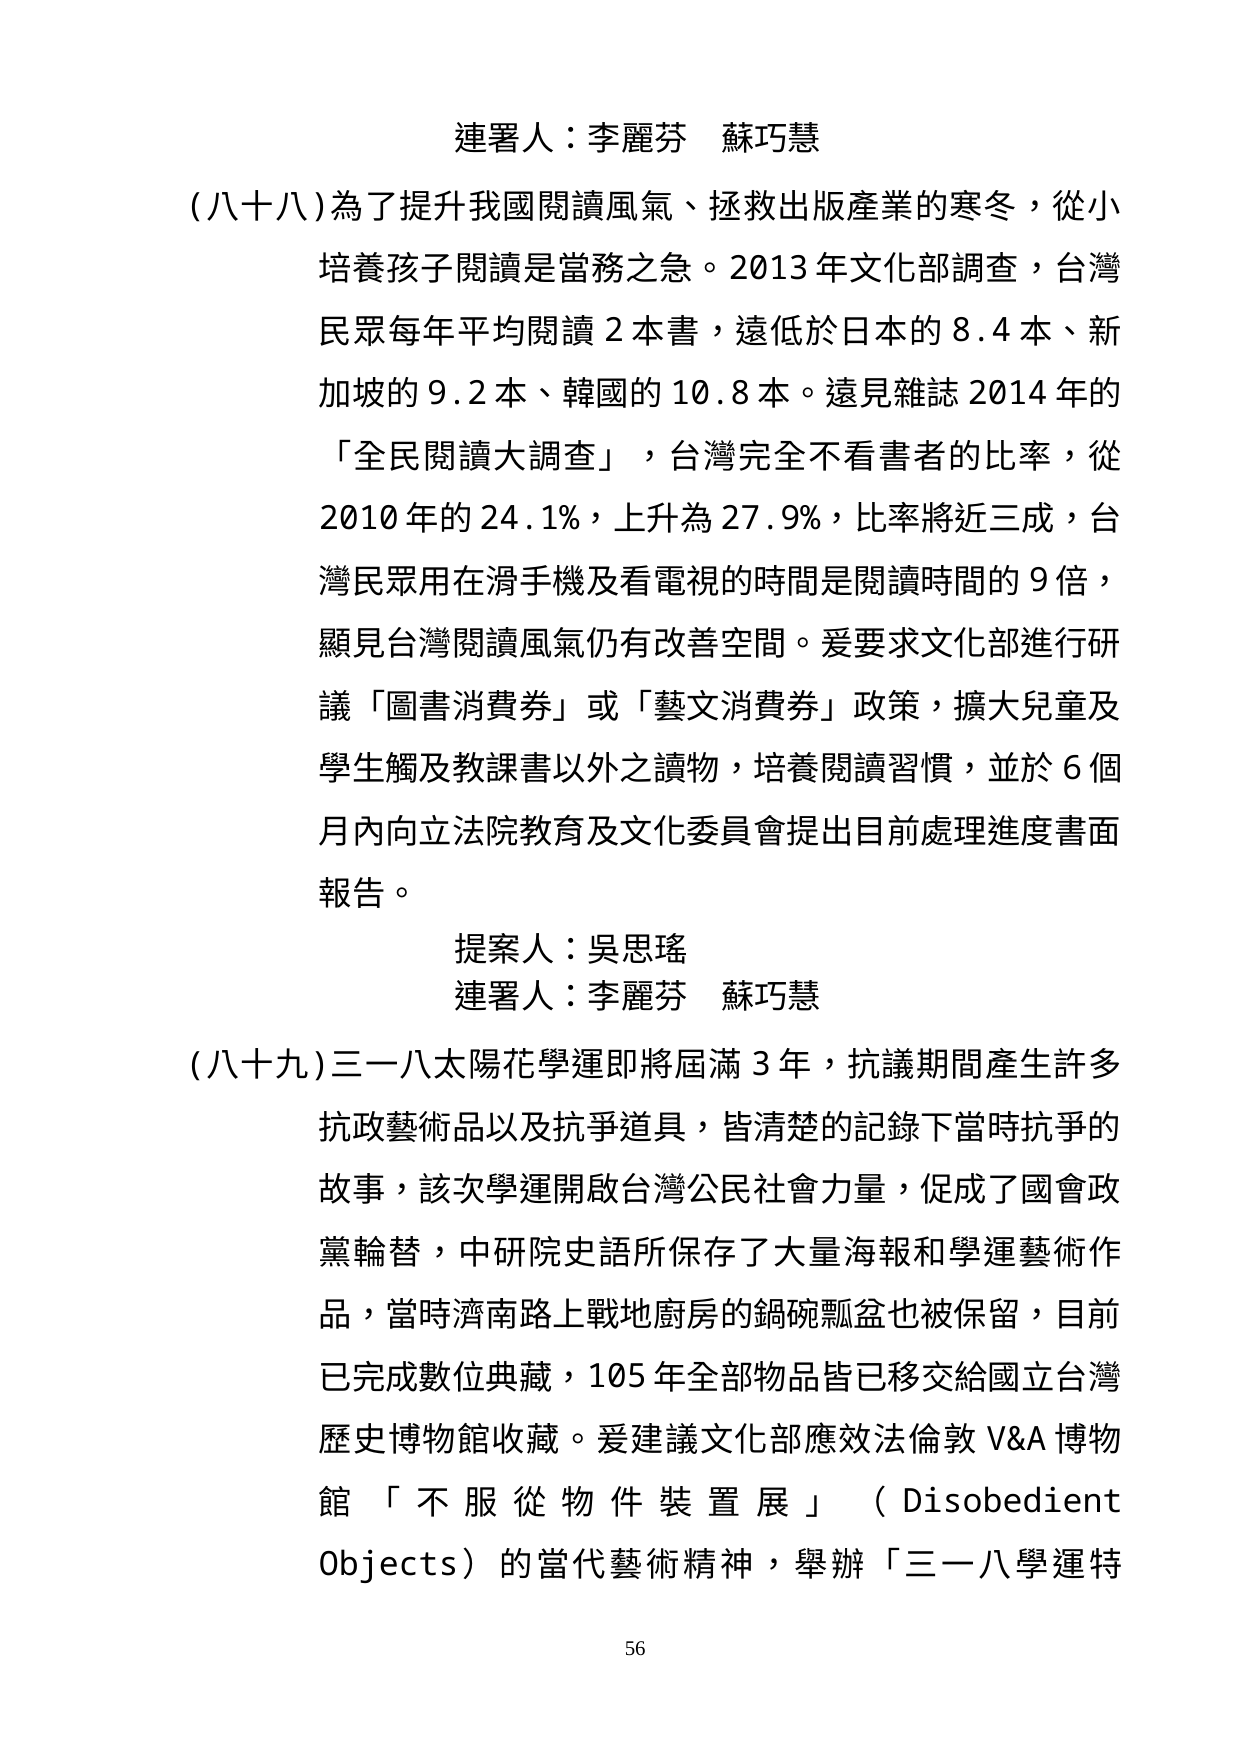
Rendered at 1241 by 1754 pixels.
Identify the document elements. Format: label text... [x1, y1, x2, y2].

text 連署人：李麗芬 蘇巧慧 [148, 971, 1122, 1018]
text 連署人：李麗芬 蘇巧慧 [148, 112, 1122, 160]
text (八十八)為了提升我國閱讀風氣、拯救出版產業的寒冬，從小培養孩子閱讀是當務之急。2013年文化部調查，台灣民眾每年平均閱讀2本書，遠低於日本的8.4本、新加坡的9.2本、韓國的10.8本。遠見雜誌2014年的「全民閱讀大調查」，台灣完全不看書者的比率，從2010年的24.1%，上升為27.9%，比率將近三成，台灣民眾用在滑手機及看電視的時間是閱讀時間的9倍，顯見台灣閱讀風氣仍有改善空間。爰要求文化部進行研議「圖書消費券」或「藝文消費券」政策，擴大兒童及學生觸及教課書以外之讀物，培養閱讀習慣，並於6個月內向立法院教育及文化委員會提出目前處理進度書面報告。 [185, 173, 1122, 923]
text 提案人：吳思瑤 [148, 923, 1122, 971]
text (八十九)三一八太陽花學運即將屆滿3年，抗議期間產生許多抗政藝術品以及抗爭道具，皆清楚的記錄下當時抗爭的故事，該次學運開啟台灣公民社會力量，促成了國會政黨輪替，中研院史語所保存了大量海報和學運藝術作品，當時濟南路上戰地廚房的鍋碗瓢盆也被保留，目前已完成數位典藏，105年全部物品皆已移交給國立台灣歷史博物館收藏。爰建議文化部應效法倫敦V&A博物館「不服從物件裝置展」（Disobedient Objects）的當代藝術精神，舉辦「三一八學運特 [185, 1031, 1122, 1593]
